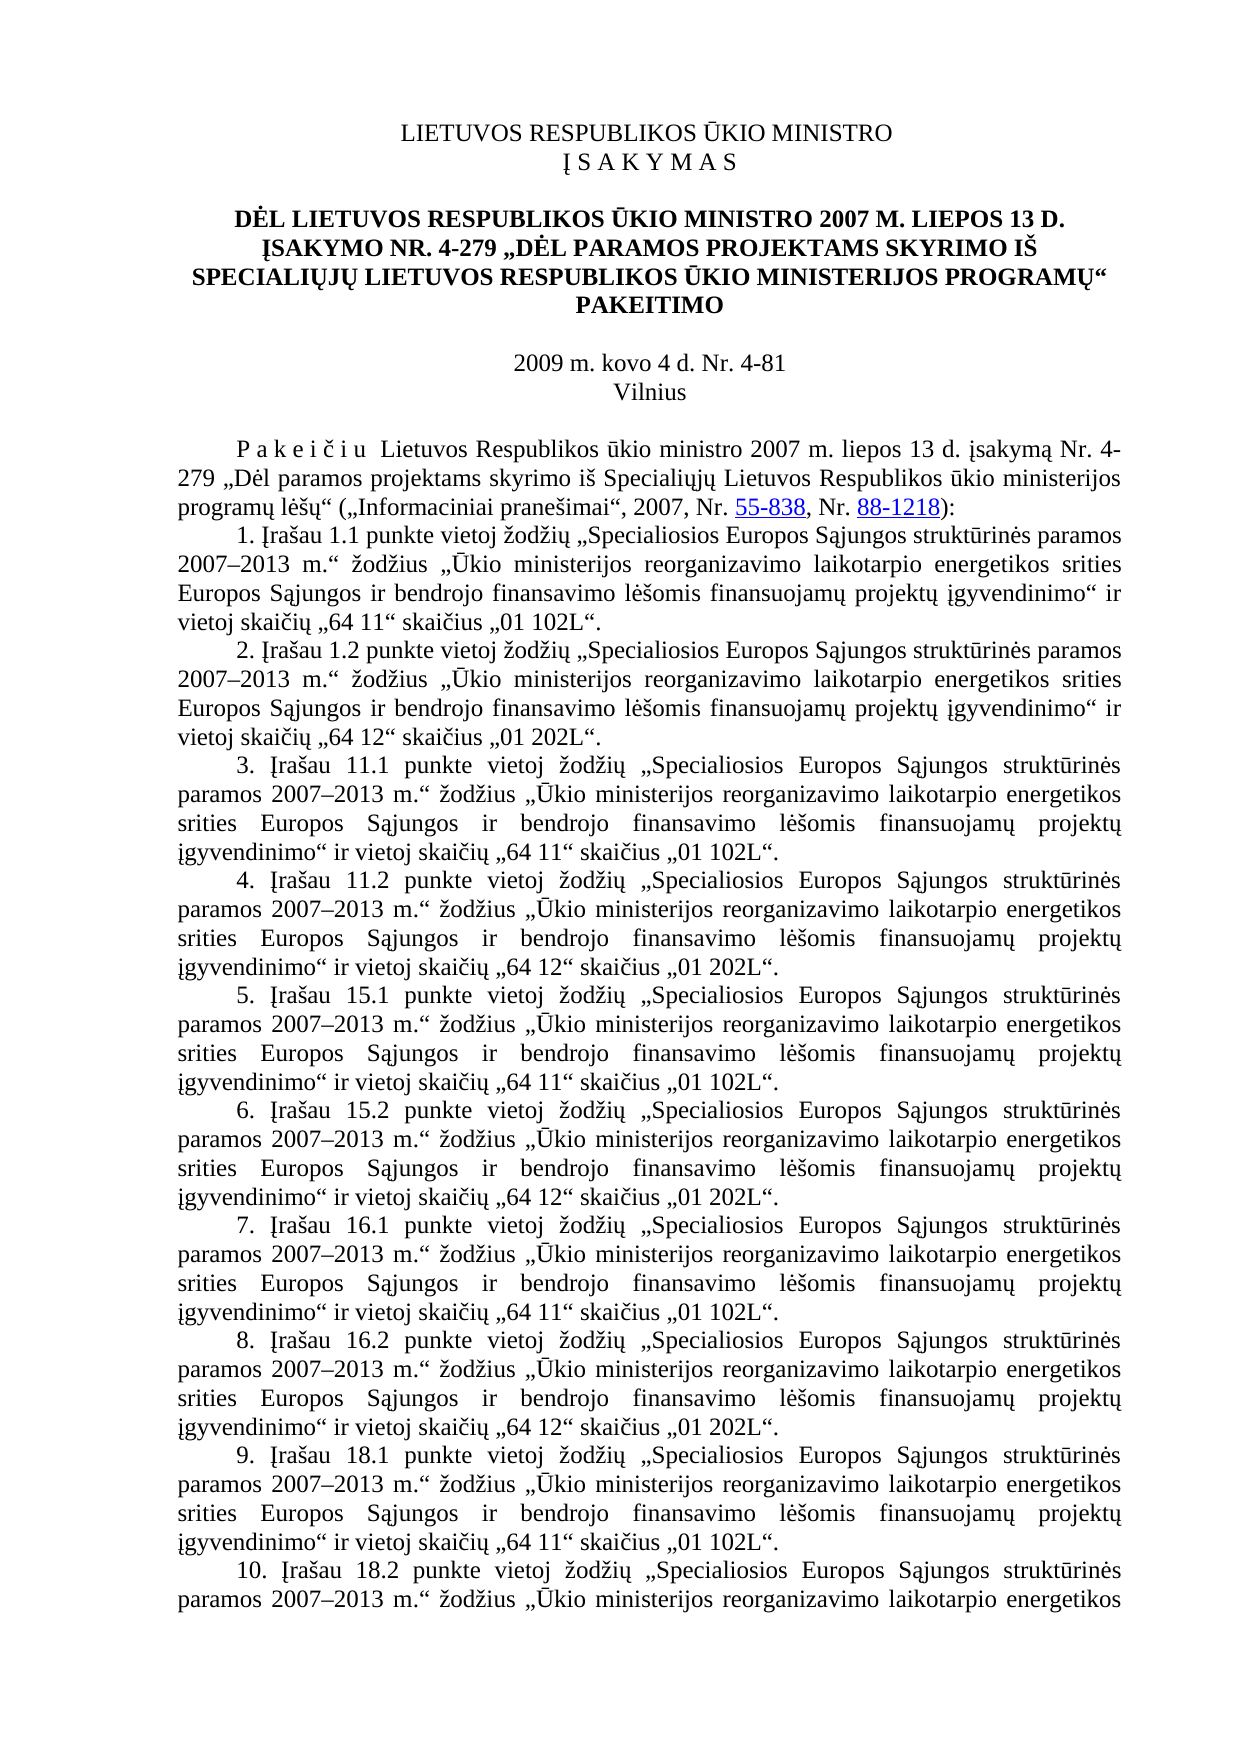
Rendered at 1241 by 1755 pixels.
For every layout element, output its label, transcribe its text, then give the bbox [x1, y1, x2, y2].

text 10. Įrašau 18.2 punkte vietoj žodžių „Specialiosios Europos Sąjungos struktūrinės paramos 2007–2013 m.“ žodžius „Ūkio ministerijos reorganizavimo laikotarpio energetikos [177, 1556, 1122, 1613]
text Pakeičiu Lietuvos Respublikos ūkio ministro 2007 m. liepos 13 d. įsakymą Nr. 4-279 „Dėl paramos projektams skyrimo iš Specialiųjų Lietuvos Respublikos ūkio ministerijos programų lėšų“ („Informaciniai pranešimai“, 2007, Nr. 55-838, Nr. 88-1218): [177, 434, 1122, 521]
text Vilnius [177, 377, 1122, 406]
text 1. Įrašau 1.1 punkte vietoj žodžių „Specialiosios Europos Sąjungos struktūrinės paramos 2007–2013 m.“ žodžius „Ūkio ministerijos reorganizavimo laikotarpio energetikos srities Europos Sąjungos ir bendrojo finansavimo lėšomis finansuojamų projektų įgyvendinimo“ ir vietoj skaičių „64 11“ skaičius „01 102L“. [177, 521, 1122, 636]
text 5. Įrašau 15.1 punkte vietoj žodžių „Specialiosios Europos Sąjungos struktūrinės paramos 2007–2013 m.“ žodžius „Ūkio ministerijos reorganizavimo laikotarpio energetikos srities Europos Sąjungos ir bendrojo finansavimo lėšomis finansuojamų projektų įgyvendinimo“ ir vietoj skaičių „64 11“ skaičius „01 102L“. [177, 981, 1122, 1096]
text LIETUVOS RESPUBLIKOS ŪKIO MINISTRO [177, 118, 1122, 147]
text 9. Įrašau 18.1 punkte vietoj žodžių „Specialiosios Europos Sąjungos struktūrinės paramos 2007–2013 m.“ žodžius „Ūkio ministerijos reorganizavimo laikotarpio energetikos srities Europos Sąjungos ir bendrojo finansavimo lėšomis finansuojamų projektų įgyvendinimo“ ir vietoj skaičių „64 11“ skaičius „01 102L“. [177, 1441, 1122, 1556]
text 2009 m. kovo 4 d. Nr. 4-81 [177, 348, 1122, 377]
text 6. Įrašau 15.2 punkte vietoj žodžių „Specialiosios Europos Sąjungos struktūrinės paramos 2007–2013 m.“ žodžius „Ūkio ministerijos reorganizavimo laikotarpio energetikos srities Europos Sąjungos ir bendrojo finansavimo lėšomis finansuojamų projektų įgyvendinimo“ ir vietoj skaičių „64 12“ skaičius „01 202L“. [177, 1096, 1122, 1211]
text DĖL LIETUVOS RESPUBLIKOS ŪKIO MINISTRO 2007 M. LIEPOS 13 D. ĮSAKYMO NR. 4-279 „DĖL PARAMOS PROJEKTAMS SKYRIMO IŠ SPECIALIŲJŲ LIETUVOS RESPUBLIKOS ŪKIO MINISTERIJOS PROGRAMŲ“ PAKEITIMO [177, 204, 1122, 319]
text 3. Įrašau 11.1 punkte vietoj žodžių „Specialiosios Europos Sąjungos struktūrinės paramos 2007–2013 m.“ žodžius „Ūkio ministerijos reorganizavimo laikotarpio energetikos srities Europos Sąjungos ir bendrojo finansavimo lėšomis finansuojamų projektų įgyvendinimo“ ir vietoj skaičių „64 11“ skaičius „01 102L“. [177, 751, 1122, 866]
text 8. Įrašau 16.2 punkte vietoj žodžių „Specialiosios Europos Sąjungos struktūrinės paramos 2007–2013 m.“ žodžius „Ūkio ministerijos reorganizavimo laikotarpio energetikos srities Europos Sąjungos ir bendrojo finansavimo lėšomis finansuojamų projektų įgyvendinimo“ ir vietoj skaičių „64 12“ skaičius „01 202L“. [177, 1326, 1122, 1441]
text ĮSAKYMAS [177, 147, 1122, 176]
text 7. Įrašau 16.1 punkte vietoj žodžių „Specialiosios Europos Sąjungos struktūrinės paramos 2007–2013 m.“ žodžius „Ūkio ministerijos reorganizavimo laikotarpio energetikos srities Europos Sąjungos ir bendrojo finansavimo lėšomis finansuojamų projektų įgyvendinimo“ ir vietoj skaičių „64 11“ skaičius „01 102L“. [177, 1211, 1122, 1326]
text 2. Įrašau 1.2 punkte vietoj žodžių „Specialiosios Europos Sąjungos struktūrinės paramos 2007–2013 m.“ žodžius „Ūkio ministerijos reorganizavimo laikotarpio energetikos srities Europos Sąjungos ir bendrojo finansavimo lėšomis finansuojamų projektų įgyvendinimo“ ir vietoj skaičių „64 12“ skaičius „01 202L“. [177, 636, 1122, 751]
text 4. Įrašau 11.2 punkte vietoj žodžių „Specialiosios Europos Sąjungos struktūrinės paramos 2007–2013 m.“ žodžius „Ūkio ministerijos reorganizavimo laikotarpio energetikos srities Europos Sąjungos ir bendrojo finansavimo lėšomis finansuojamų projektų įgyvendinimo“ ir vietoj skaičių „64 12“ skaičius „01 202L“. [177, 866, 1122, 981]
